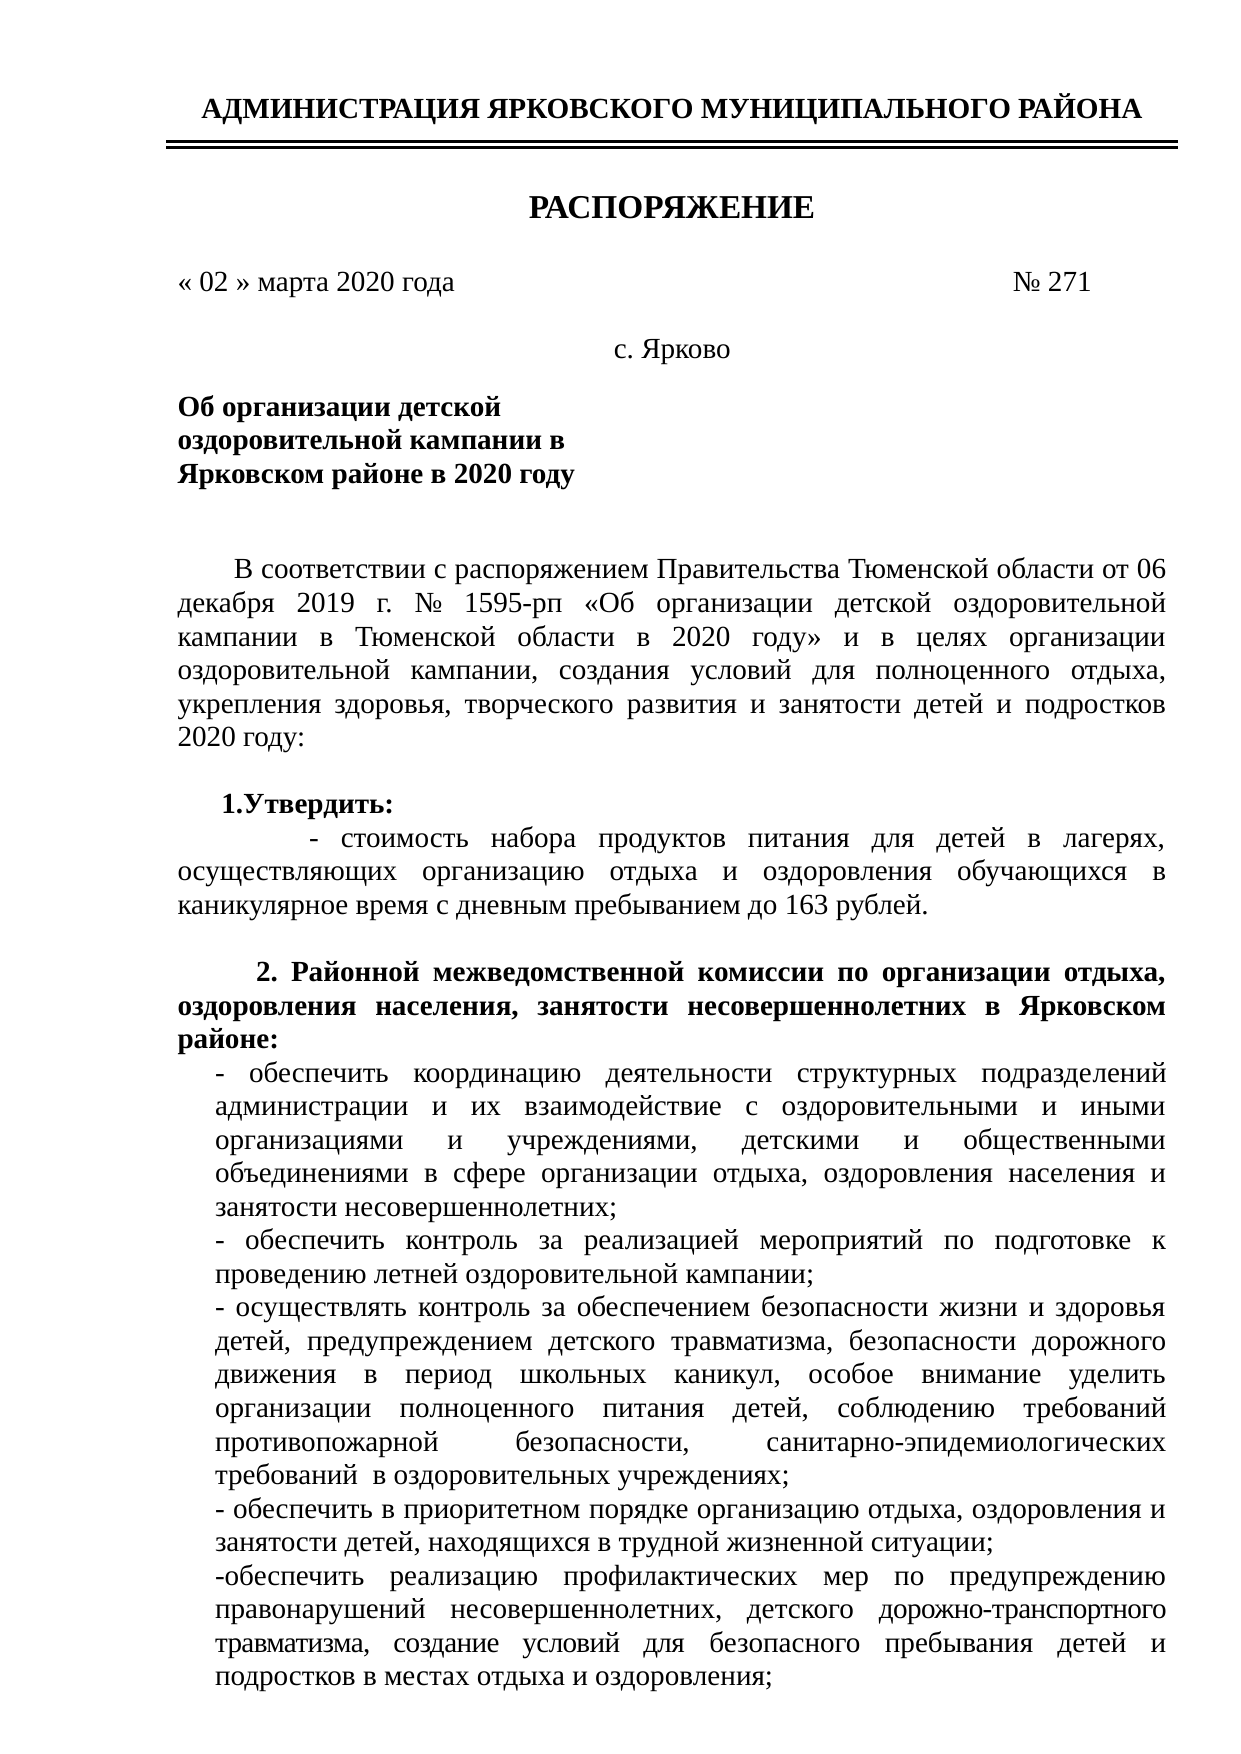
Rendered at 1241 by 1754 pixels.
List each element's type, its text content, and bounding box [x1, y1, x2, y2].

text РАСПОРЯЖЕНИЕ [177, 187, 1167, 226]
text В соответствии с распоряжением Правительства Тюменской области от 06 декабря 2019 г. № 1595-рп «Об организации детской оздоровительной кампании в Тюменской области в 2020 году» и в целях организации оздоровительной кампании, создания условий для полноценного отдыха, укрепления здоровья, творческого развития и занятости детей и подростков 2020 году: [177, 552, 1167, 753]
text « 02 » марта 2020 года № 271 [177, 264, 1167, 298]
table_header Об организации детской оздоровительной кампании в Ярковском районе в 2020 году [166, 389, 1190, 523]
text - обеспечить в приоритетном порядке организацию отдыха, оздоровления и занятости детей, находящихся в трудной жизненной ситуации; [215, 1491, 1167, 1558]
text 1.Утвердить: [177, 786, 1167, 820]
text - стоимость набора продуктов питания для детей в лагерях, осуществляющих организацию отдыха и оздоровления обучающихся в каникулярное время с дневным пребыванием до 163 рублей. [177, 820, 1167, 921]
text -обеспечить реализацию профилактических мер по предупреждению правонарушений несовершеннолетних, детского дорожно-транспортного травматизма, создание условий для безопасного пребывания детей и подростков в местах отдыха и оздоровления; [215, 1558, 1167, 1692]
text 2. Районной межведомственной комиссии по организации отдыха, оздоровления населения, занятости несовершеннолетних в Ярковском районе: [177, 954, 1167, 1055]
text - обеспечить координацию деятельности структурных подразде­лений администрации и их взаимодействие с оздоровительными и иными организациями и учреждениями, детскими и общественными объединениями в сфере организации отдыха, оздоровления населения и занятости несовершеннолетних; [215, 1055, 1167, 1222]
text - осуществлять контроль за обеспечением безопасности жизни и здоровья детей, предупреждением детского травматизма, безопасности дорожного движения в период школьных каникул, особое внимание уделить организации полноценного питания детей, со­блюдению требований противопожарной безопасности, санитарно-эпидемиологических требований в оздоровительных учреждениях; [215, 1289, 1167, 1491]
text - обеспечить контроль за реализацией мероприятий по подготовке к проведению летней оздоровительной кампании; [215, 1222, 1167, 1289]
text с. Ярково [177, 331, 1167, 365]
table_header АДМИНИСТРАЦИЯ ЯРКОВСКОГО МУНИЦИПАЛЬНОГО РАЙОНА [166, 75, 1178, 140]
